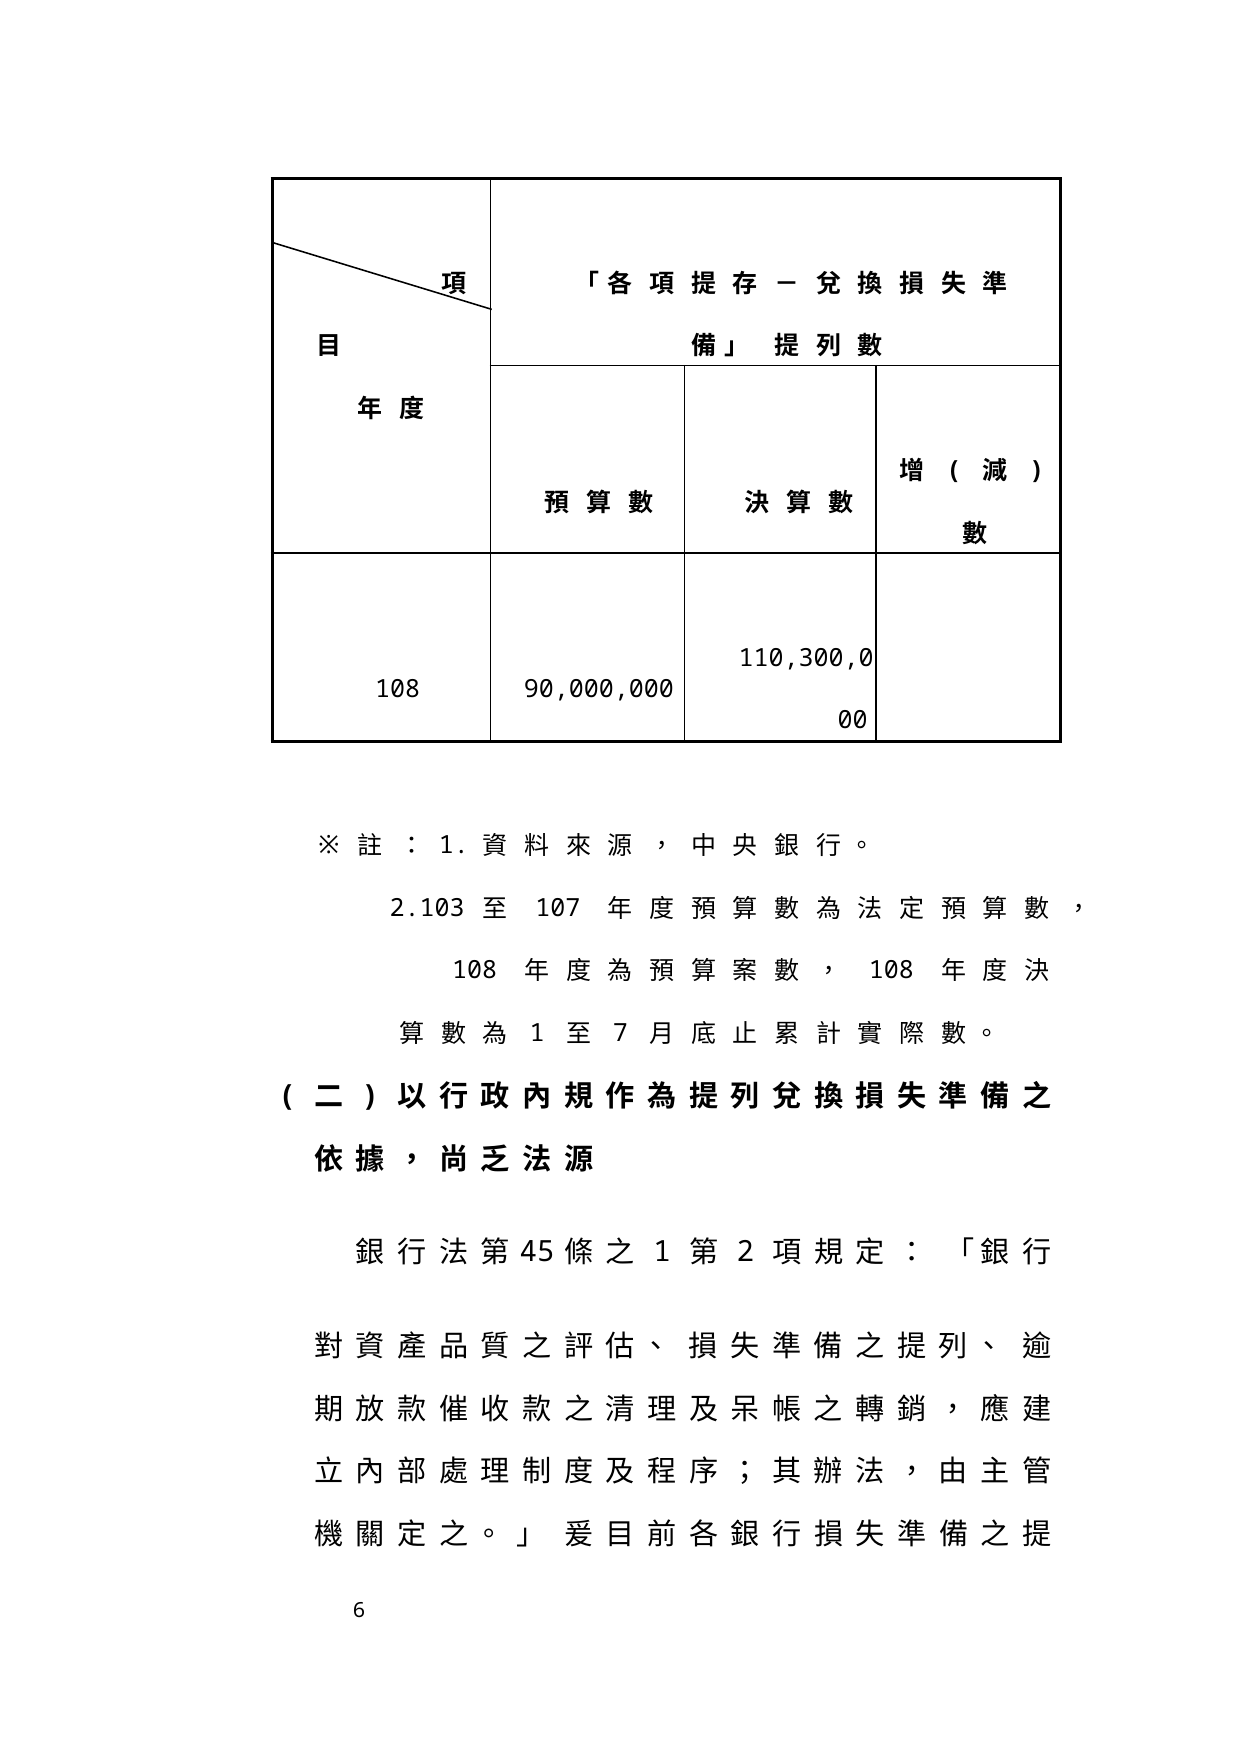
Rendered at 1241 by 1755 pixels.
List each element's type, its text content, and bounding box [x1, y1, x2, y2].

table_cell 108 [274, 554, 490, 740]
text ※註：1.資料來源，中央銀行。 [271, 802, 1058, 865]
table_cell 決算數 [685, 366, 875, 552]
table_cell [877, 554, 1059, 740]
text 銀行法第45條之1第2項規定：「銀行對資產品質之評估、損失準備之提列、逾期放款催收款之清理及呆帳之轉銷，應建立內部處理制度及程序；其辦法，由主管機關定之。」爰目前各銀行損失準備之提 [271, 1177, 1058, 1552]
table_cell 110,300,000 [685, 554, 875, 740]
text 2.103至107年度預算數為法定預算數， 108年度為預算案數，108年度決算數為1至7月底止累計實際數。 [323, 865, 1058, 1052]
table_header 項目 年度 [274, 245, 490, 552]
text (二)以行政內規作為提列兌換損失準備之依據，尚乏法源 [242, 1052, 1058, 1177]
table_header 項目 年度 [274, 180, 490, 307]
table_cell 預算數 [491, 366, 684, 552]
table_cell 90,000,000 [491, 554, 684, 740]
table_header 「各項提存－兌換損失準備」提列數 [491, 180, 1059, 365]
table_cell 增(減)數 [877, 366, 1059, 552]
